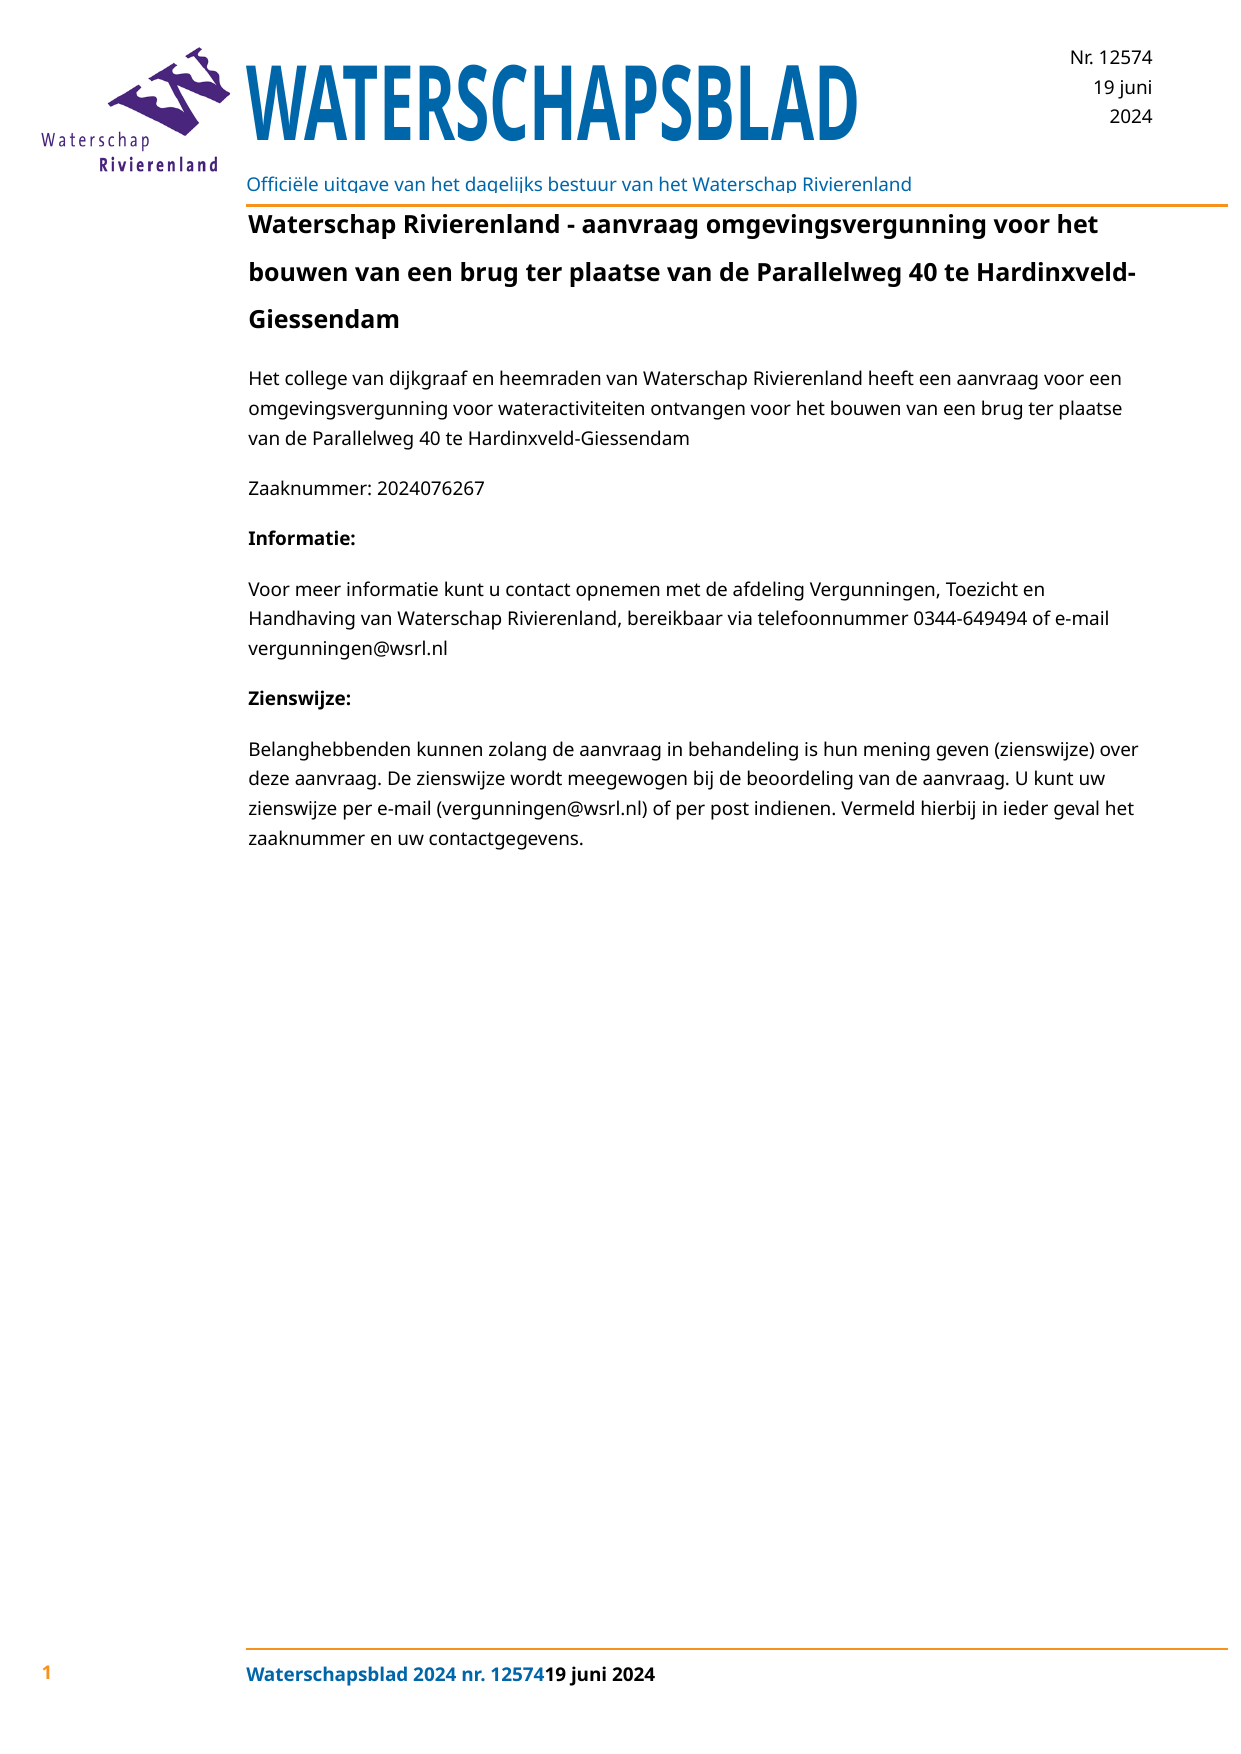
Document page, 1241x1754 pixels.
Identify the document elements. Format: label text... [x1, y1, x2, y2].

picture [41, 47, 231, 172]
text Waterschap Rivierenland - aanvraag omgevingsvergunning voor het bouwen van een brug ter plaatse van de Parallelweg 40 te Hardinxveld-Giessendam [248, 207, 1152, 336]
text Zaaknummer: 2024076267 [248, 475, 1152, 501]
text Het college van dijkgraaf en heemraden van Waterschap Rivierenland heeft een aanvraag voor een omgevingsvergunning voor wateractiviteiten ontvangen voor het bouwen van een brug ter plaatse van de Parallelweg 40 te Hardinxveld-Giessendam [248, 366, 1152, 450]
text Informatie: [248, 526, 1152, 551]
text Voor meer informatie kunt u contact opnemen met de afdeling Vergunningen, Toezicht en Handhaving van Waterschap Rivierenland, bereikbaar via telefoonnummer 0344-649494 of e-mail vergunningen@wsrl.nl [248, 576, 1152, 661]
text Belanghebbenden kunnen zolang de aanvraag in behandeling is hun mening geven (zienswijze) over deze aanvraag. De zienswijze wordt meegewogen bij de beoordeling van de aanvraag. U kunt uw zienswijze per e-mail (vergunningen@wsrl.nl) of per post indienen. Vermeld hierbij in ieder geval het zaaknummer en uw contactgegevens. [248, 736, 1152, 850]
text Zienswijze: [248, 686, 1152, 711]
